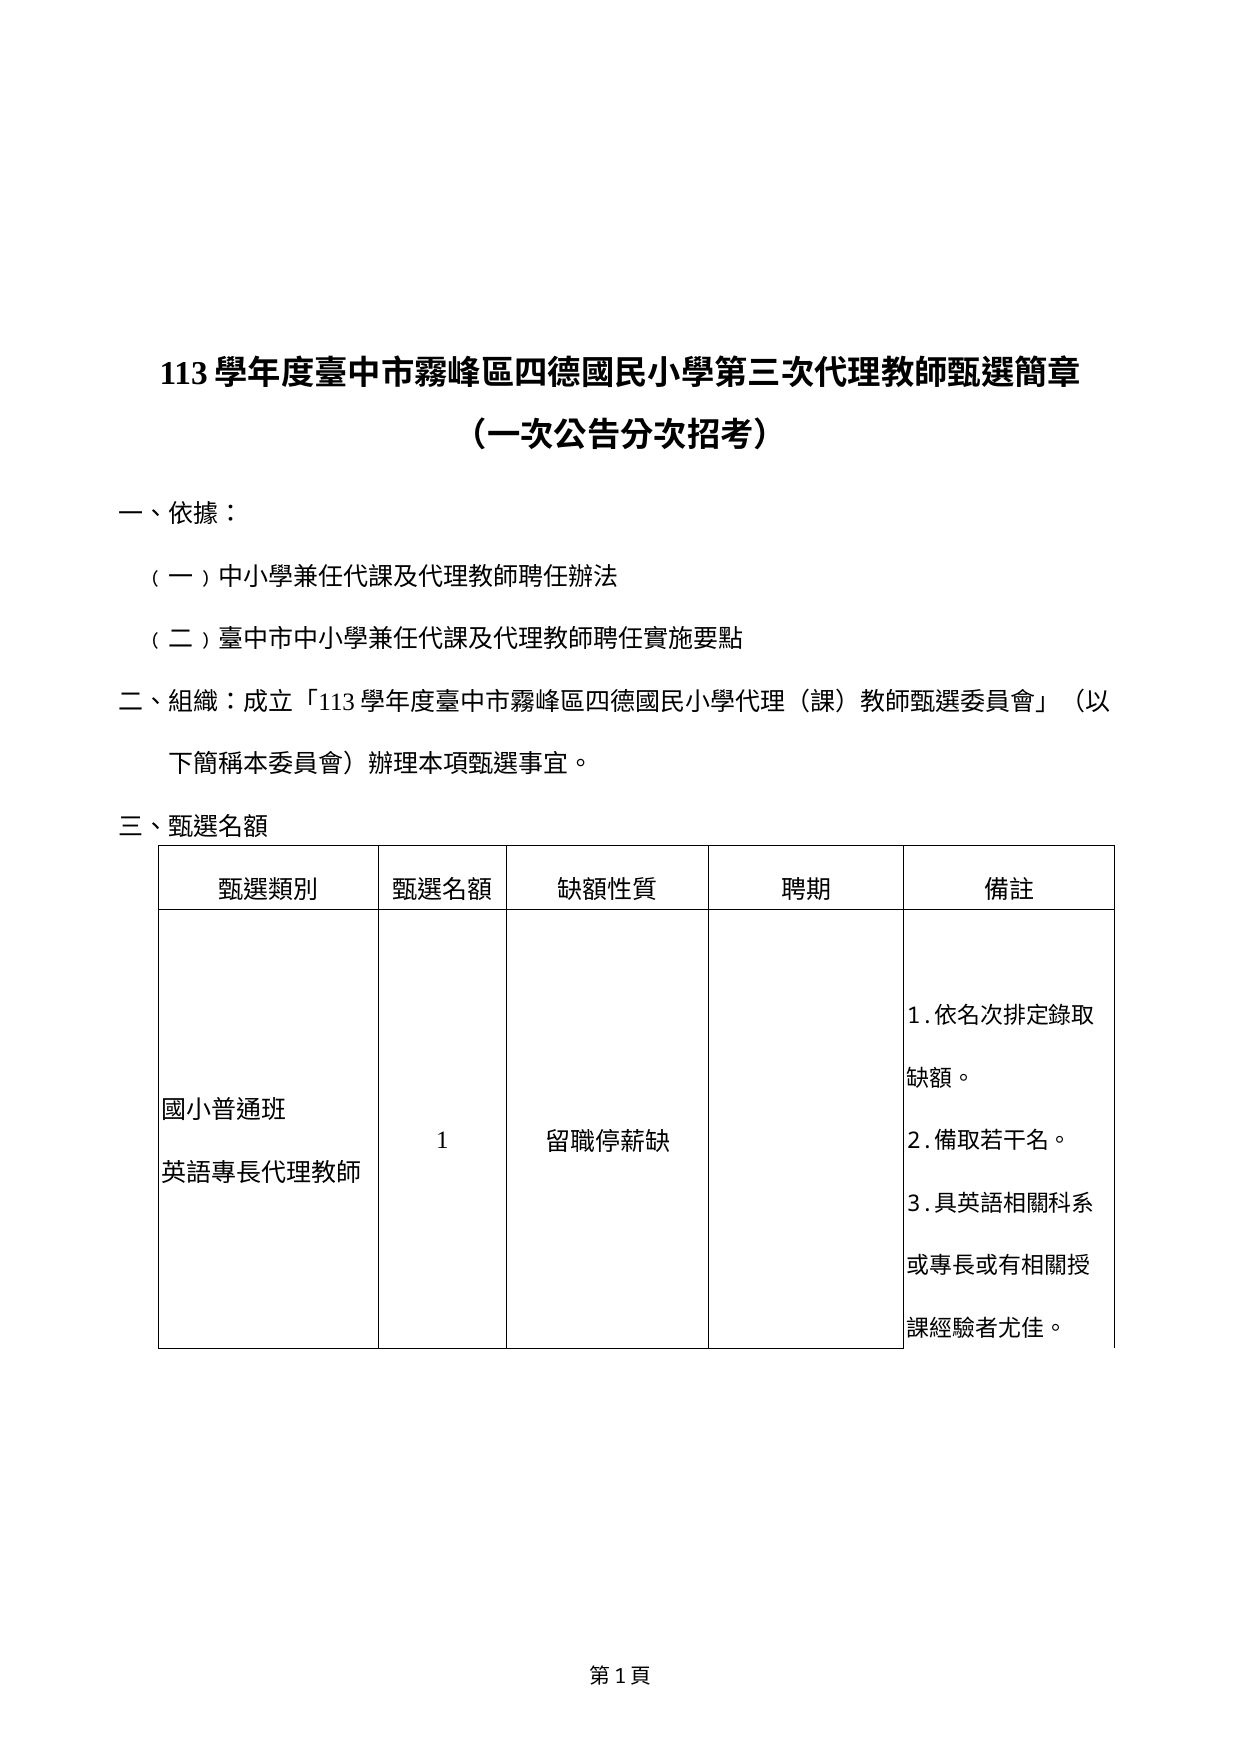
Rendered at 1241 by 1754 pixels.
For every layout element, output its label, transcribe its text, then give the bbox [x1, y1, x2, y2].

text ﹙二﹚臺中市中小學兼任代課及代理教師聘任實施要點 [143, 595, 1122, 658]
table_header 缺額性質 [507, 846, 708, 909]
text 三、甄選名額 [118, 783, 1122, 845]
table_cell 國小普通班 英語專長代理教師 [159, 910, 378, 1347]
text （一次公告分次招考） [118, 391, 1122, 453]
table_header 甄選名額 [379, 846, 506, 909]
text 二、組織：成立「113學年度臺中市霧峰區四德國民小學代理（課）教師甄選委員會」（以下簡稱本委員會）辦理本項甄選事宜。 [118, 658, 1122, 783]
text 113學年度臺中市霧峰區四德國民小學第三次代理教師甄選簡章 [118, 328, 1122, 391]
table_header 甄選類別 [159, 846, 378, 909]
text ﹙一﹚中小學兼任代課及代理教師聘任辦法 [143, 533, 1122, 595]
text 一、依據： [118, 470, 1122, 533]
table_cell 1 [379, 910, 506, 1347]
table_header 備註 [904, 846, 1114, 909]
table_cell 1.依名次排定錄取缺額。 2.備取若干名。 3.具英語相關科系或專長或有相關授課經驗者尤佳。 [904, 910, 1114, 1347]
table_header 聘期 [709, 846, 903, 909]
table_cell 留職停薪缺 [507, 910, 708, 1347]
table_cell [709, 910, 903, 1347]
